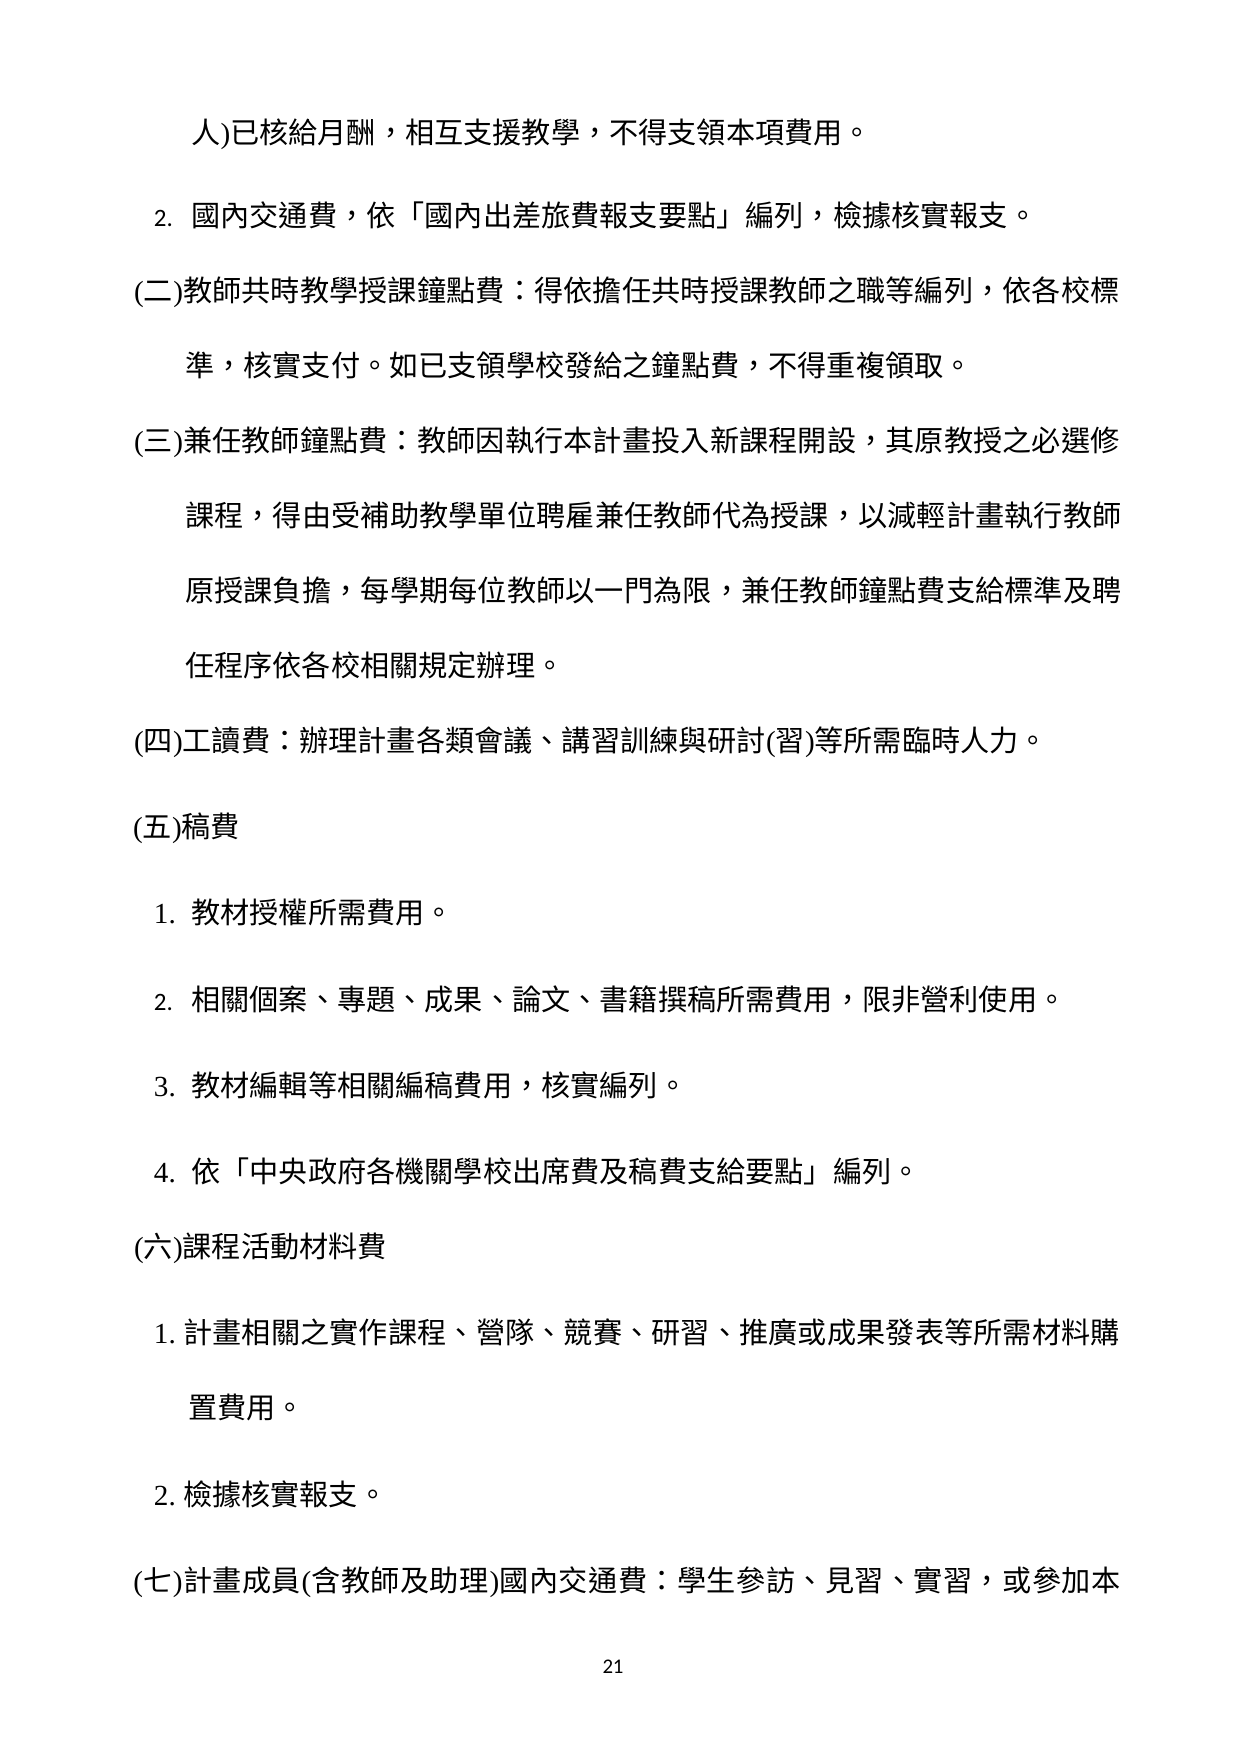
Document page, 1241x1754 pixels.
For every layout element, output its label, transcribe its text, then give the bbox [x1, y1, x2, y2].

list (五)稿費 [104, 787, 1122, 862]
list 1. 計畫相關之實作課程、營隊、競賽、研習、推廣或成果發表等所需材料購置費用。 [154, 1293, 1122, 1443]
text (六)課程活動材料費 [134, 1207, 1122, 1282]
list 教材編輯等相關編稿費用，核實編列。 [154, 1046, 1122, 1121]
list 國內交通費，依「國內出差旅費報支要點」編列，檢據核實報支。 [154, 176, 1122, 251]
text (二)教師共時教學授課鐘點費：得依擔任共時授課教師之職等編列，依各校標準，核實支付。如已支領學校發給之鐘點費，不得重複領取。 [134, 251, 1122, 401]
list 相關個案、專題、成果、論文、書籍撰稿所需費用，限非營利使用。 [154, 960, 1122, 1035]
list 人)已核給月酬，相互支援教學，不得支領本項費用。 [154, 93, 1122, 168]
list 依「中央政府各機關學校出席費及稿費支給要點」編列。 [154, 1132, 1122, 1207]
text (三)兼任教師鐘點費：教師因執行本計畫投入新課程開設，其原教授之必選修課程，得由受補助教學單位聘雇兼任教師代為授課，以減輕計畫執行教師原授課負擔，每學期每位教師以一門為限，兼任教師鐘點費支給標準及聘任程序依各校相關規定辦理。 [134, 401, 1122, 701]
list 教材授權所需費用。 [154, 873, 1122, 948]
list (七)計畫成員(含教師及助理)國內交通費：學生參訪、見習、實習，或參加本 [133, 1541, 1122, 1616]
text (四)工讀費：辦理計畫各類會議、講習訓練與研討(習)等所需臨時人力。 [134, 701, 1122, 776]
list 2. 檢據核實報支。 [154, 1455, 1122, 1530]
